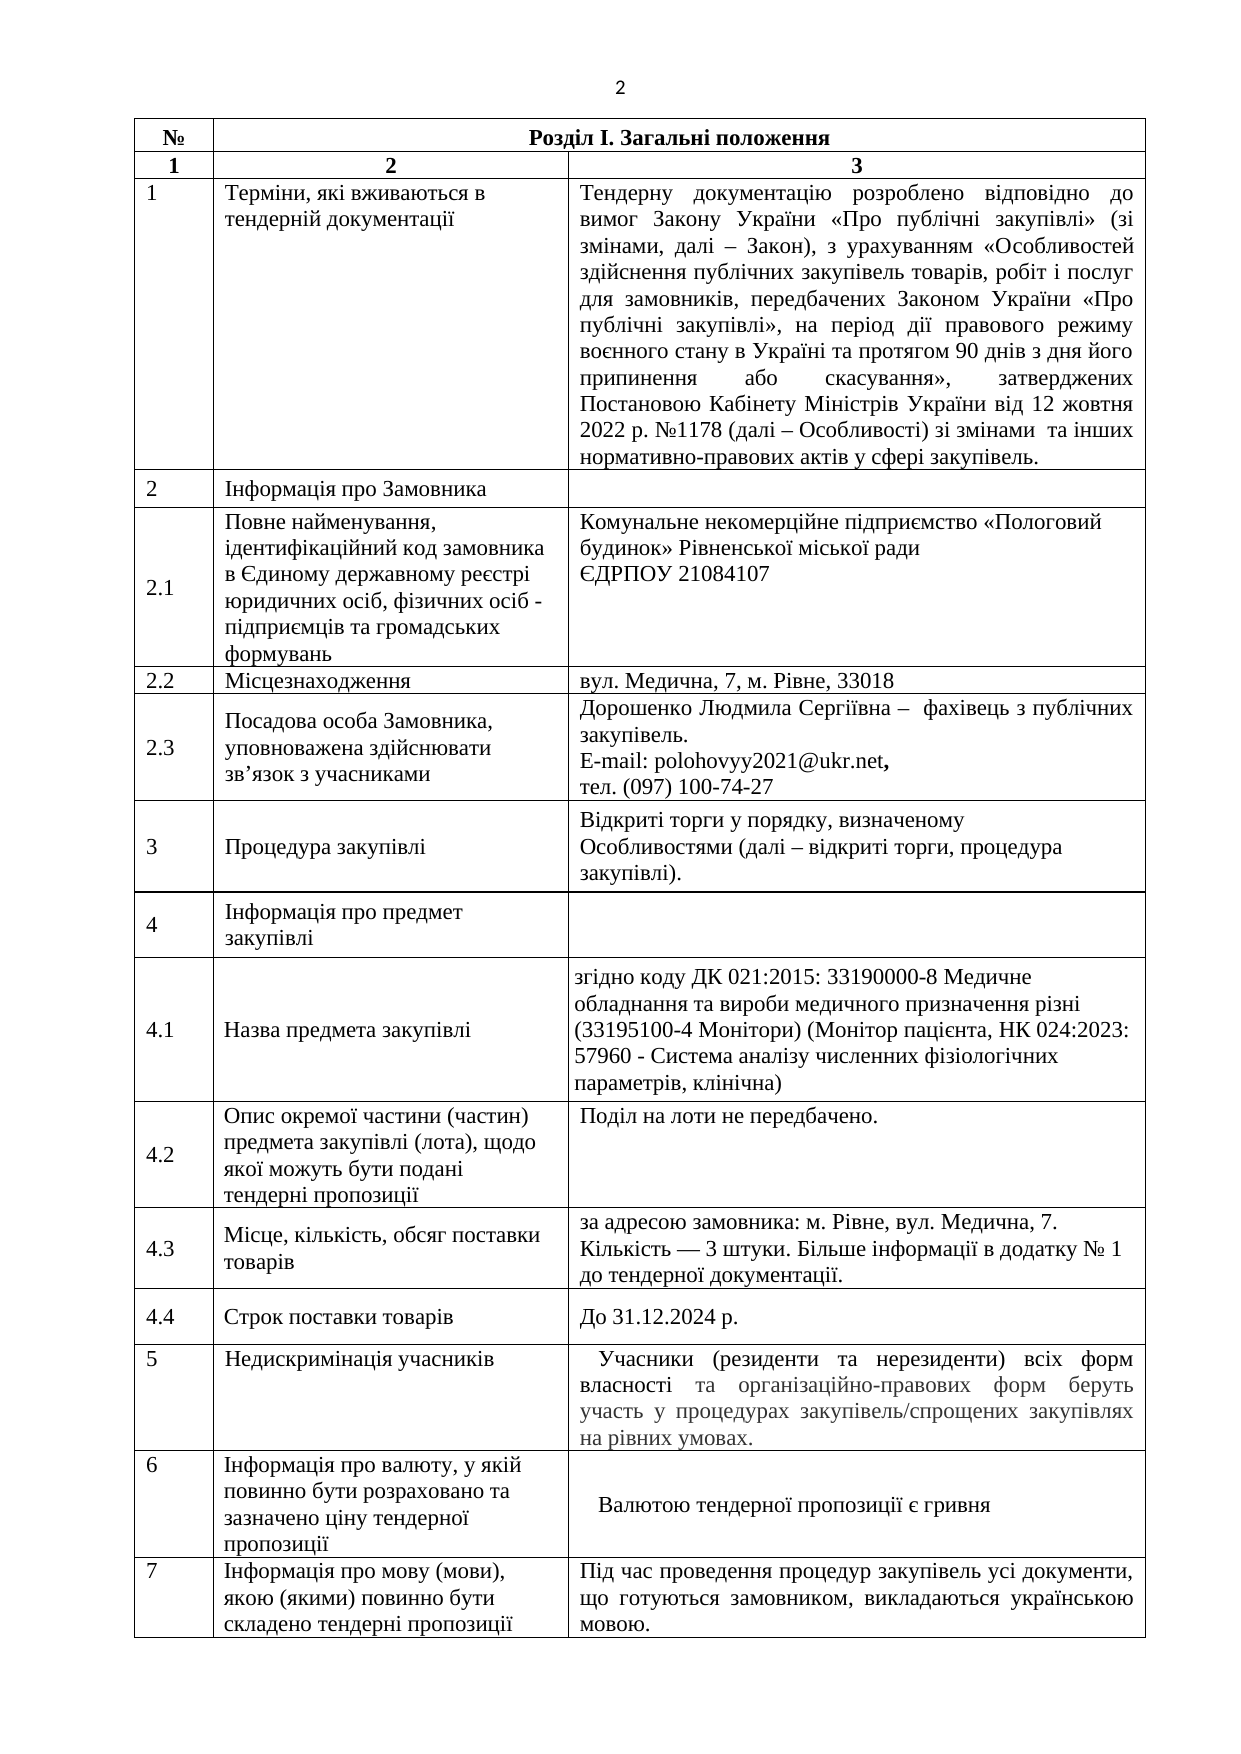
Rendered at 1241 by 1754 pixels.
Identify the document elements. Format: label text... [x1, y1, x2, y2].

table_cell 4 [135, 893, 213, 957]
table_cell Валютою тендерної пропозиції є гривня [569, 1451, 1145, 1557]
table_cell Інформація про валюту, у якій повинно бути розраховано та зазначено ціну тендерної пропозиції [214, 1451, 568, 1557]
table_cell Тендерну документацію розроблено відповідно до вимог Закону України «Про публічні закупівлі» (зі змінами, далі – Закон), з урахуванням «Особливостей здійснення публічних закупівель товарів, робіт і послуг для замовників, передбачених Законом України «Про публічні закупівлі», на період дії правового режиму воєнного стану в Україні та протягом 90 днів з дня його припинення або скасування», затверджених Постановою Кабінету Міністрів України від 12 жовтня 2022 р. №1178 (далі – Особливості) зі змінами та інших нормативно-правових актів у сфері закупівель. [569, 179, 1145, 469]
table_cell Учасники (резиденти та нерезиденти) всіх форм власності та організаційно-правових форм беруть участь у процедурах закупівель/спрощених закупівлях на рівних умовах. [569, 1345, 1145, 1450]
table_cell Дорошенко Людмила Сергіївна – фахівець з публічних закупівель. Е-mail: polohovyy2021@ukr.net, тел. (097) 100-74-27 [569, 694, 1145, 800]
table_cell [569, 470, 1145, 507]
table_cell вул. Медична, 7, м. Рівне, 33018 [569, 667, 1145, 693]
table_cell Посадова особа Замовника, уповноважена здійснювати зв’язок з учасниками [214, 694, 568, 800]
table_cell 3 [135, 801, 213, 891]
table_cell [569, 893, 1145, 957]
table_cell До 31.12.2024 р. [569, 1289, 1145, 1344]
table_cell Комунальне некомерційне підприємство «Пологовий будинок» Рівненської міської ради ЄДРПОУ 21084107 [569, 508, 1145, 666]
table_cell 4.1 [135, 958, 213, 1101]
table_cell Назва предмета закупівлі [214, 958, 568, 1101]
table_cell 4.2 [135, 1102, 213, 1207]
table_cell Інформація про предмет закупівлі [214, 893, 568, 957]
table_cell Недискримінація учасників [214, 1345, 568, 1450]
table_cell Процедура закупівлі [214, 801, 568, 891]
table_cell згідно коду ДК 021:2015: 33190000-8 Медичне обладнання та вироби медичного призначення різні (33195100-4 Монітори) (Монітор пацієнта, НК 024:2023: 57960 - Система аналізу численних фізіологічних параметрів, клінічна) [569, 958, 1145, 1101]
table_cell Терміни, які вживаються в тендерній документації [214, 179, 568, 469]
table_cell Строк поставки товарів [214, 1289, 568, 1344]
table_cell Повне найменування, ідентифікаційний код замовника в Єдиному державному реєстрі юридичних осіб, фізичних осіб - підприємців та громадських формувань [214, 508, 568, 666]
table_cell 2.3 [135, 694, 213, 800]
table_cell Інформація про Замовника [214, 470, 568, 507]
table_cell Опис окремої частини (частин) предмета закупівлі (лота), щодо якої можуть бути подані тендерні пропозиції [214, 1102, 568, 1207]
table_cell 1 [135, 152, 213, 178]
table_cell 1 [135, 179, 213, 469]
table_cell 4.3 [135, 1208, 213, 1287]
table_cell 2.1 [135, 508, 213, 666]
table_cell 2 [135, 470, 213, 507]
table_cell Місце, кількість, обсяг поставки товарів [214, 1208, 568, 1287]
table_cell Під час проведення процедур закупівель усі документи, що готуються замовником, викладаються українською мовою. [569, 1558, 1145, 1637]
table_cell 7 [135, 1558, 213, 1637]
table_cell Поділ на лоти не передбачено. [569, 1102, 1145, 1207]
table_cell Розділ І. Загальні положення [214, 119, 1145, 151]
table_cell 5 [135, 1345, 213, 1450]
table_cell 3 [569, 152, 1145, 178]
table_cell 2 [214, 152, 568, 178]
table_cell Інформація про мову (мови), якою (якими) повинно бути складено тендерні пропозиції [214, 1558, 568, 1637]
table_cell Відкриті торги у порядку, визначеному Особливостями (далі – відкриті торги, процедура закупівлі). [569, 801, 1145, 891]
table_cell 6 [135, 1451, 213, 1557]
table_cell за адресою замовника: м. Рівне, вул. Медична, 7. Кількість — 3 штуки. Більше інформації в додатку № 1 до тендерної документації. [569, 1208, 1145, 1287]
table_cell 2.2 [135, 667, 213, 693]
table_cell Місцезнаходження [214, 667, 568, 693]
table_cell № [135, 119, 213, 151]
table_cell 4.4 [135, 1289, 213, 1344]
